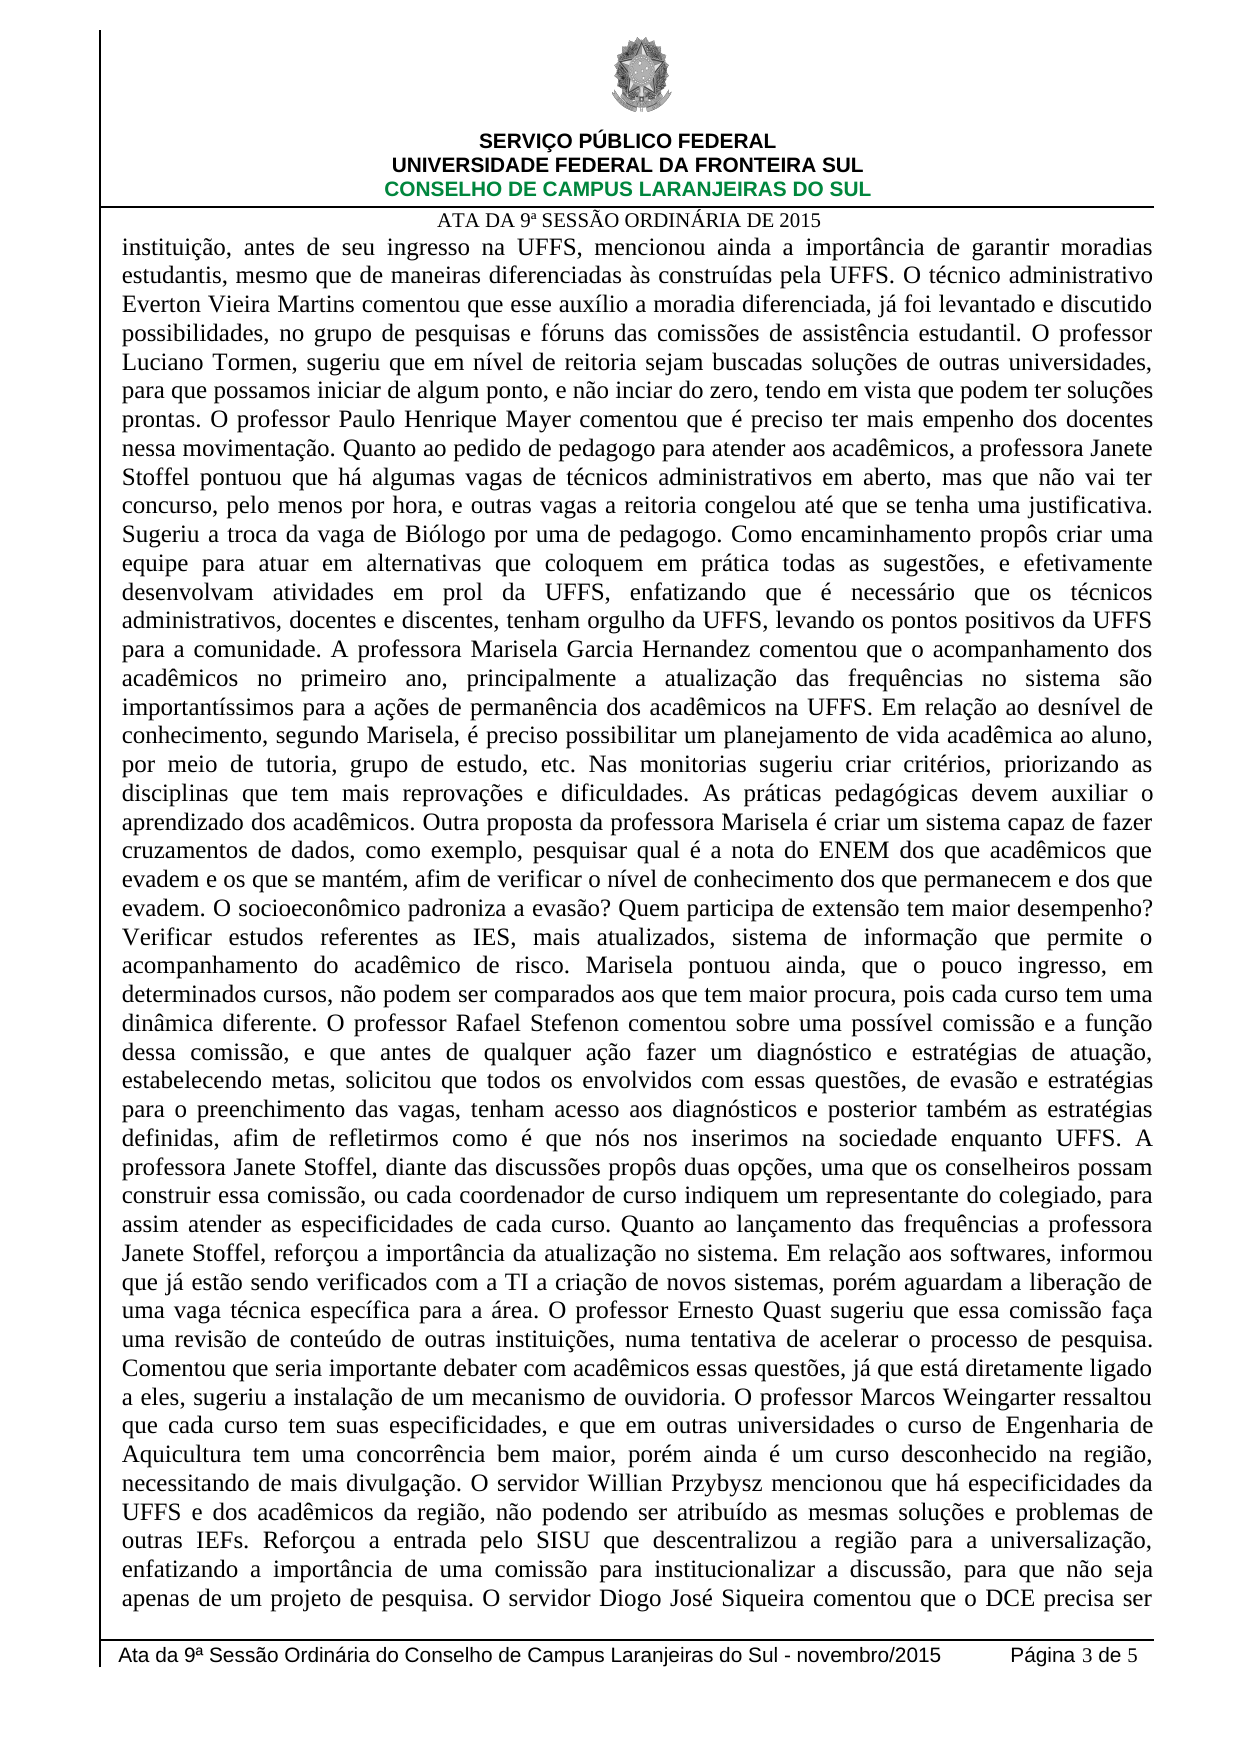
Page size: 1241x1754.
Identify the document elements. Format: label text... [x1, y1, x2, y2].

text instituição, antes de seu ingresso na UFFS, mencionou ainda a importância de garantir moradias estudantis, mesmo que de maneiras diferenciadas às construídas pela UFFS. O técnico administrativo Everton Vieira Martins comentou que esse auxílio a moradia diferenciada, já foi levantado e discutido possibilidades, no grupo de pesquisas e fóruns das comissões de assistência estudantil. O professor Luciano Tormen, sugeriu que em nível de reitoria sejam buscadas soluções de outras universidades, para que possamos iniciar de algum ponto, e não inciar do zero, tendo em vista que podem ter soluções prontas. O professor Paulo Henrique Mayer comentou que é preciso ter mais empenho dos docentes nessa movimentação. Quanto ao pedido de pedagogo para atender aos acadêmicos, a professora Janete Stoffel pontuou que há algumas vagas de técnicos administrativos em aberto, mas que não vai ter concurso, pelo menos por hora, e outras vagas a reitoria congelou até que se tenha uma justificativa. Sugeriu a troca da vaga de Biólogo por uma de pedagogo. Como encaminhamento propôs criar uma equipe para atuar em alternativas que coloquem em prática todas as sugestões, e efetivamente desenvolvam atividades em prol da UFFS, enfatizando que é necessário que os técnicos administrativos, docentes e discentes, tenham orgulho da UFFS, levando os pontos positivos da UFFS para a comunidade. A professora Marisela Garcia Hernandez comentou que o acompanhamento dos acadêmicos no primeiro ano, principalmente a atualização das frequências no sistema são importantíssimos para a ações de permanência dos acadêmicos na UFFS. Em relação ao desnível de conhecimento, segundo Marisela, é preciso possibilitar um planejamento de vida acadêmica ao aluno, por meio de tutoria, grupo de estudo, etc. Nas monitorias sugeriu criar critérios, priorizando as disciplinas que tem mais reprovações e dificuldades. As práticas pedagógicas devem auxiliar o aprendizado dos acadêmicos. Outra proposta da professora Marisela é criar um sistema capaz de fazer cruzamentos de dados, como exemplo, pesquisar qual é a nota do ENEM dos que acadêmicos que evadem e os que se mantém, afim de verificar o nível de conhecimento dos que permanecem e dos que evadem. O socioeconômico padroniza a evasão? Quem participa de extensão tem maior desempenho? Verificar estudos referentes as IES, mais atualizados, sistema de informação que permite o acompanhamento do acadêmico de risco. Marisela pontuou ainda, que o pouco ingresso, em determinados cursos, não podem ser comparados aos que tem maior procura, pois cada curso tem uma dinâmica diferente. O professor Rafael Stefenon comentou sobre uma possível comissão e a função dessa comissão, e que antes de qualquer ação fazer um diagnóstico e estratégias de atuação, estabelecendo metas, solicitou que todos os envolvidos com essas questões, de evasão e estratégias para o preenchimento das vagas, tenham acesso aos diagnósticos e posterior também as estratégias definidas, afim de refletirmos como é que nós nos inserimos na sociedade enquanto UFFS. A professora Janete Stoffel, diante das discussões propôs duas opções, uma que os conselheiros possam construir essa comissão, ou cada coordenador de curso indiquem um representante do colegiado, para assim atender as especificidades de cada curso. Quanto ao lançamento das frequências a professora Janete Stoffel, reforçou a importância da atualização no sistema. Em relação aos softwares, informou que já estão sendo verificados com a TI a criação de novos sistemas, porém aguardam a liberação de uma vaga técnica específica para a área. O professor Ernesto Quast sugeriu que essa comissão faça uma revisão de conteúdo de outras instituições, numa tentativa de acelerar o processo de pesquisa. Comentou que seria importante debater com acadêmicos essas questões, já que está diretamente ligado a eles, sugeriu a instalação de um mecanismo de ouvidoria. O professor Marcos Weingarter ressaltou que cada curso tem suas especificidades, e que em outras universidades o curso de Engenharia de Aquicultura tem uma concorrência bem maior, porém ainda é um curso desconhecido na região, necessitando de mais divulgação. O servidor Willian Przybysz mencionou que há especificidades da UFFS e dos acadêmicos da região, não podendo ser atribuído as mesmas soluções e problemas de outras IEFs. Reforçou a entrada pelo SISU que descentralizou a região para a universalização, enfatizando a importância de uma comissão para institucionalizar a discussão, para que não seja apenas de um projeto de pesquisa. O servidor Diogo José Siqueira comentou que o DCE precisa ser [122, 232, 1154, 1612]
picture [612, 37, 672, 112]
